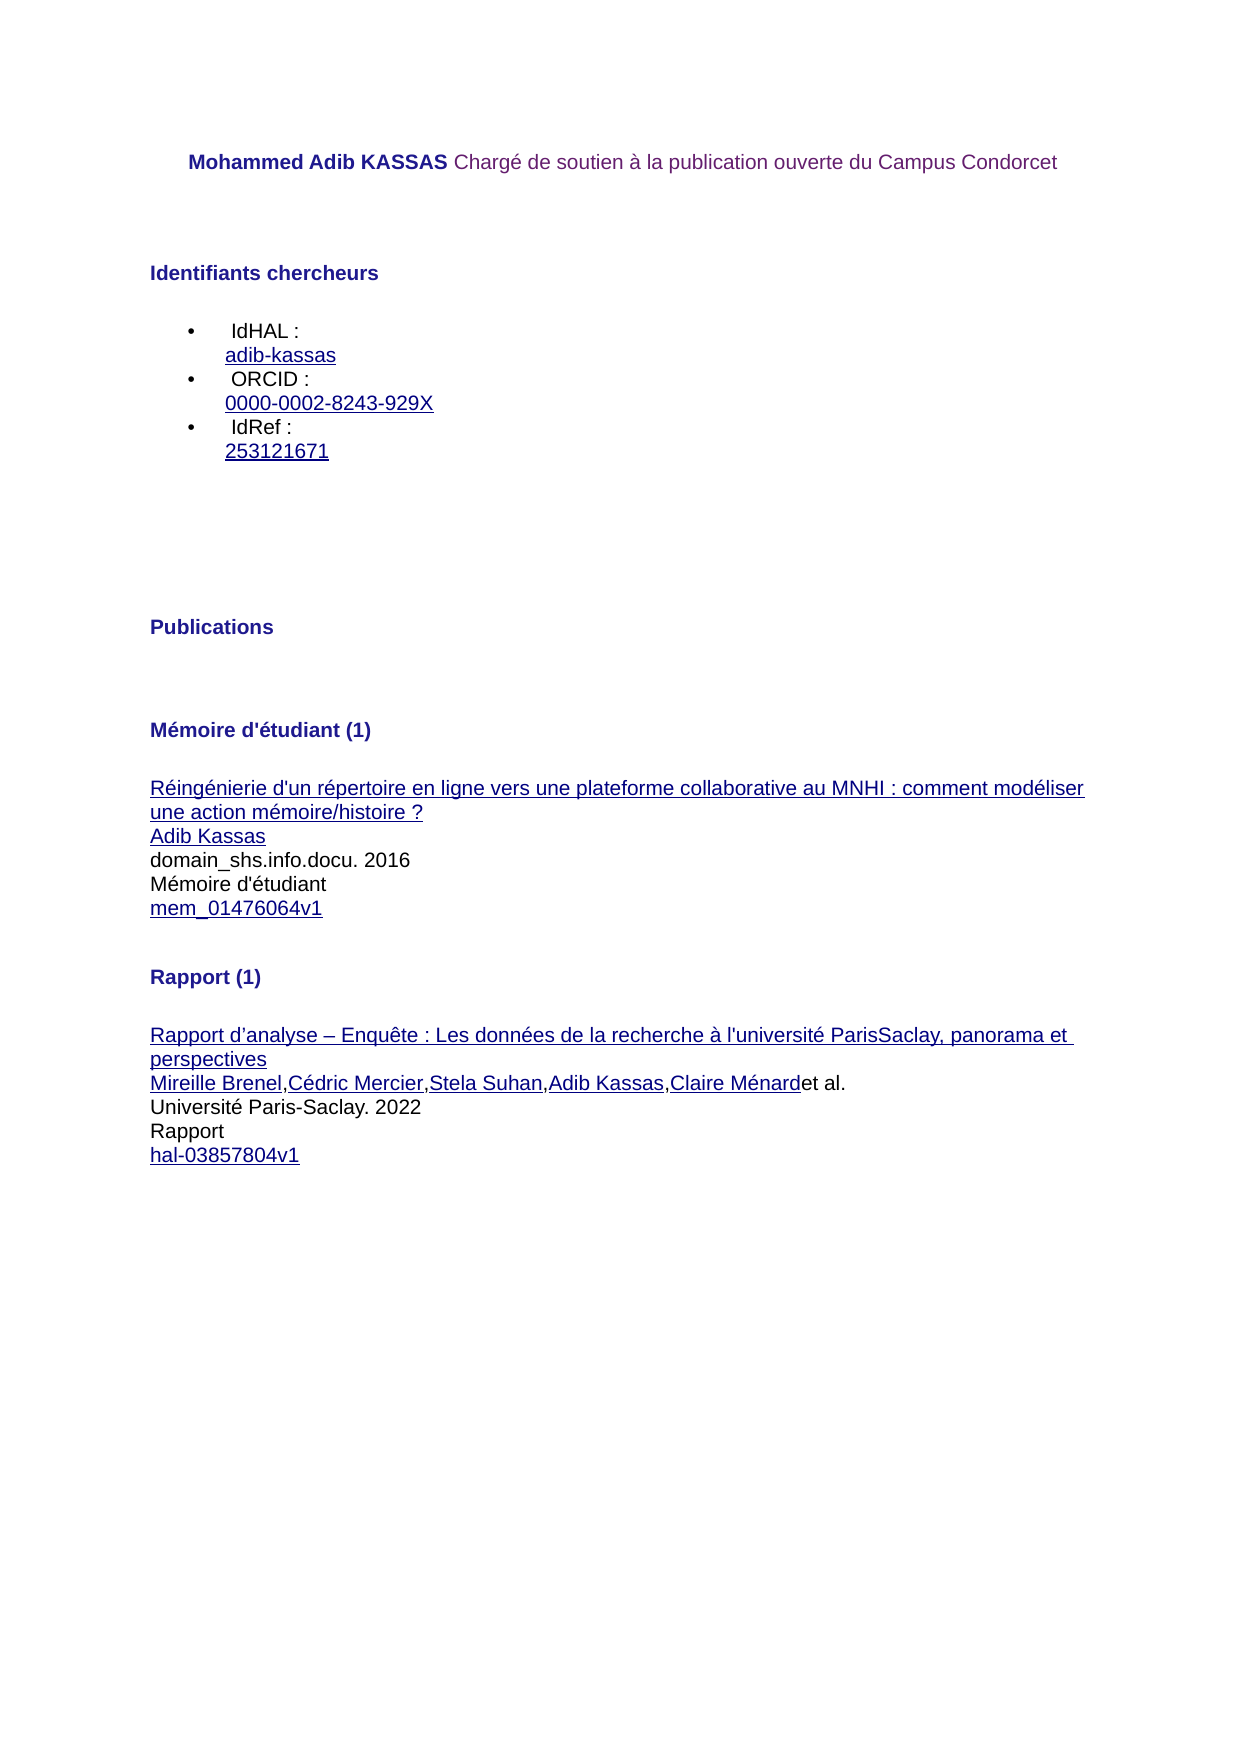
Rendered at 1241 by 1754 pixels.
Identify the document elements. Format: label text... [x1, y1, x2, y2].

table_header Réingénierie d'un répertoire en ligne vers une plateforme collaborative au MNHI : comment modéliser une action mémoire/histoire ? Adib Kassas domain_shs.info.docu. 2016 Mémoire d'étudiant mem_01476064v1 [150, 776, 1090, 920]
table_header Rapport d’analyse – Enquête : Les données de la recherche à l'université ParisSaclay, panorama et perspectives Mireille Brenel,Cédric Mercier,Stela Suhan,Adib Kassas,Claire Ménardet al. Université Paris-Saclay. 2022 Rapport hal-03857804v1 [150, 1023, 1090, 1167]
subtitle Identifiants chercheurs [150, 260, 1090, 284]
subtitle Rapport (1) [150, 964, 1090, 988]
list 0000-0002-8243-929X [187, 391, 1090, 414]
subtitle Publications [150, 614, 1090, 638]
list IdHAL : [187, 319, 1090, 343]
subtitle Mohammed Adib KASSAS Chargé de soutien à la publication ouverte du Campus Condorcet [150, 150, 1090, 174]
list IdRef : [187, 414, 1090, 438]
list adib-kassas [187, 343, 1090, 367]
list ORCID : [187, 367, 1090, 391]
subtitle Mémoire d'étudiant (1) [150, 718, 1090, 742]
list 253121671 [187, 438, 1090, 462]
